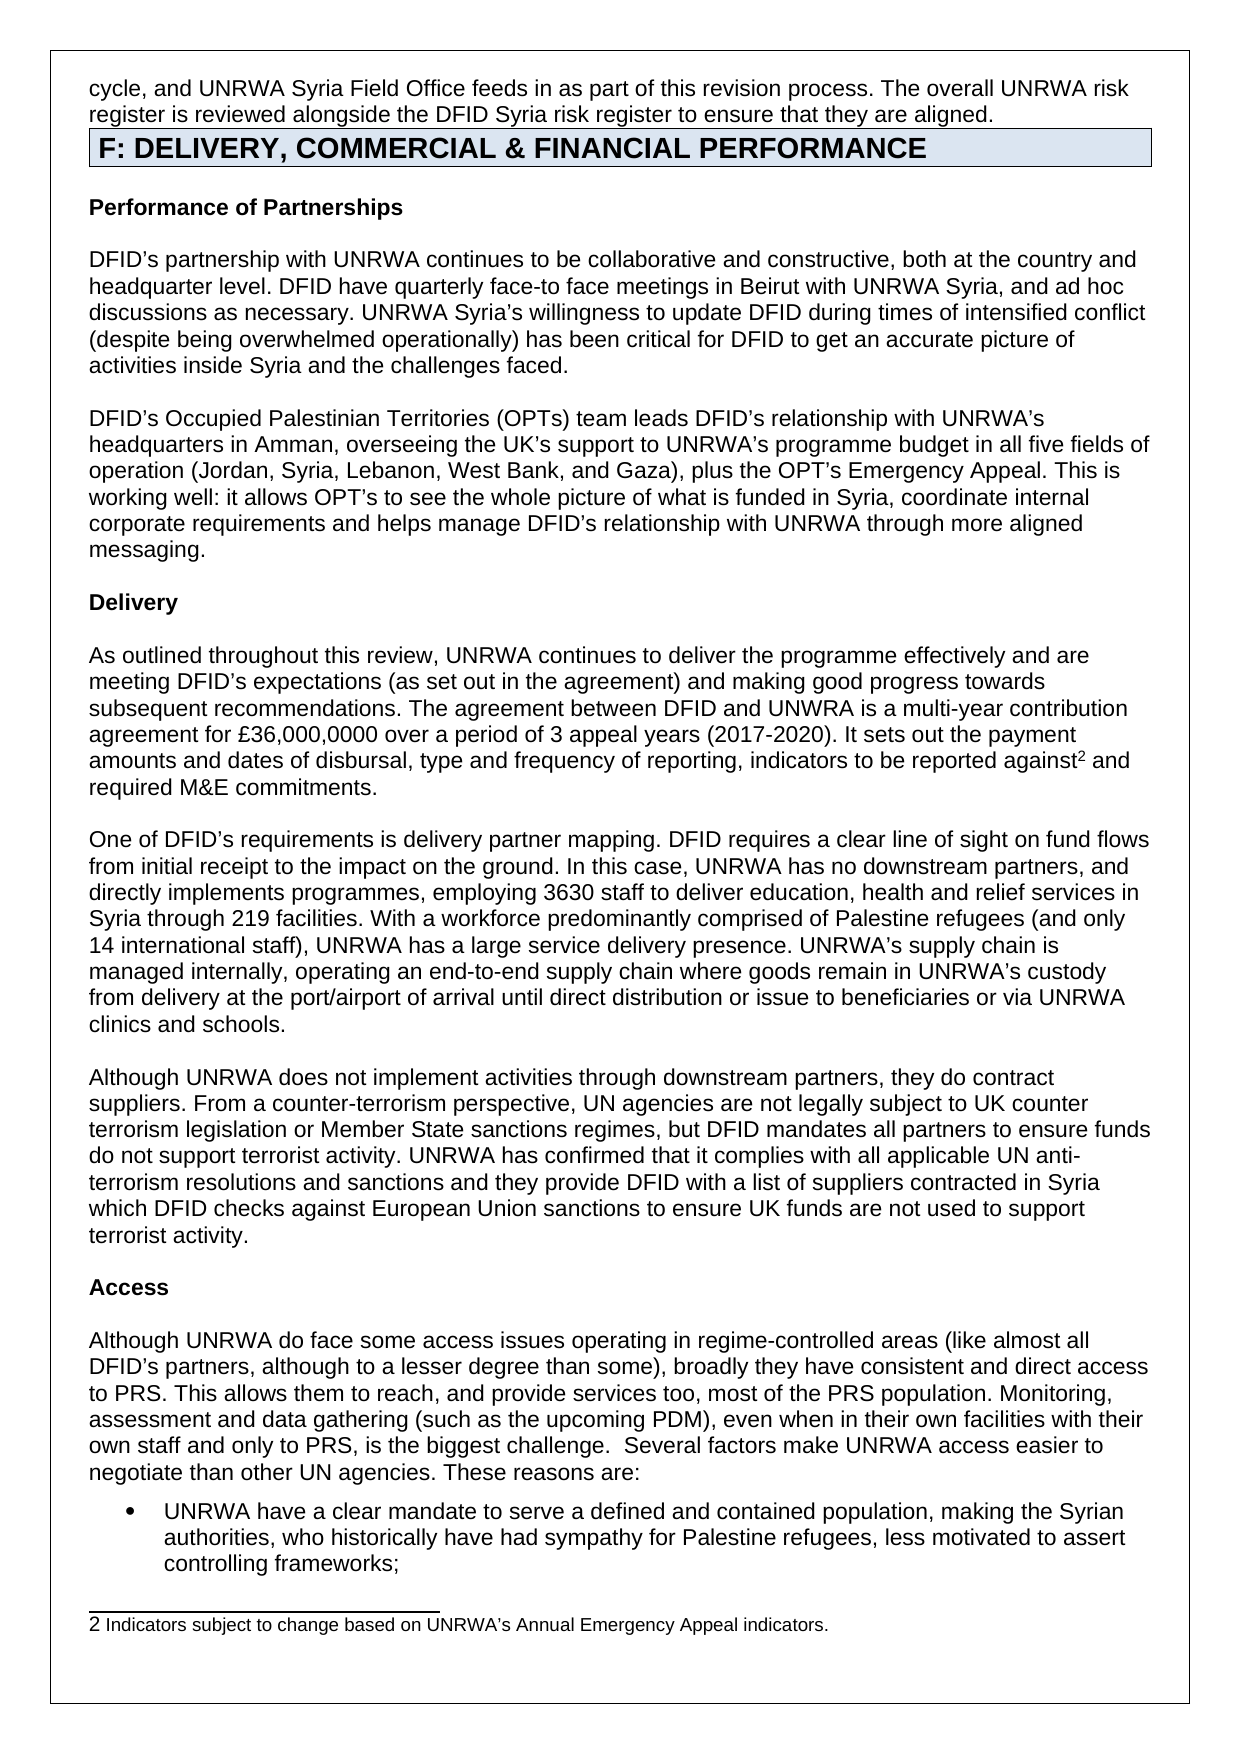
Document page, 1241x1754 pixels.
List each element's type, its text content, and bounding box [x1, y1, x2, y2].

list Performance of Partnerships [89, 194, 1152, 220]
text Although UNRWA do face some access issues operating in regime-controlled areas (like almost all DFID’s partners, although to a lesser degree than some), broadly they have consistent and direct access to PRS. This allows them to reach, and provide services too, most of the PRS population. Monitoring, assessment and data gathering (such as the upcoming PDM), even when in their own facilities with their own staff and only to PRS, is the biggest challenge. Several factors make UNRWA access easier to negotiate than other UN agencies. These reasons are: [89, 1327, 1152, 1485]
text Although UNRWA does not implement activities through downstream partners, they do contract suppliers. From a counter-terrorism perspective, UN agencies are not legally subject to UK counter terrorism legislation or Member State sanctions regimes, but DFID mandates all partners to ensure funds do not support terrorist activity. UNRWA has confirmed that it complies with all applicable UN anti-terrorism resolutions and sanctions and they provide DFID with a list of suppliers contracted in Syria which DFID checks against European Union sanctions to ensure UK funds are not used to support terrorist activity. [89, 1063, 1152, 1248]
text One of DFID’s requirements is delivery partner mapping. DFID requires a clear line of sight on fund flows from initial receipt to the impact on the ground. In this case, UNRWA has no downstream partners, and directly implements programmes, employing 3630 staff to deliver education, health and relief services in Syria through 219 facilities. With a workforce predominantly comprised of Palestine refugees (and only 14 international staff), UNRWA has a large service delivery presence. UNRWA’s supply chain is managed internally, operating an end-to-end supply chain where goods remain in UNRWA’s custody from delivery at the port/airport of arrival until direct distribution or issue to beneficiaries or via UNRWA clinics and schools. [89, 826, 1152, 1037]
text DFID’s partnership with UNRWA continues to be collaborative and constructive, both at the country and headquarter level. DFID have quarterly face-to face meetings in Beirut with UNRWA Syria, and ad hoc discussions as necessary. UNRWA Syria’s willingness to update DFID during times of intensified conflict (despite being overwhelmed operationally) has been critical for DFID to get an accurate picture of activities inside Syria and the challenges faced. [89, 246, 1152, 378]
text Indicators subject to change based on UNRWA’s Annual Emergency Appeal indicators. [89, 1612, 1152, 1636]
text Access [89, 1274, 1152, 1301]
list UNRWA have a clear mandate to serve a defined and contained population, making the Syrian authorities, who historically have had sympathy for Palestine refugees, less motivated to assert controlling frameworks; [126, 1498, 1152, 1577]
text cycle, and UNRWA Syria Field Office feeds in as part of this revision process. The overall UNRWA risk register is reviewed alongside the DFID Syria risk register to ensure that they are aligned. [89, 75, 1152, 128]
text As outlined throughout this review, UNRWA continues to deliver the programme effectively and are meeting DFID’s expectations (as set out in the agreement) and making good progress towards subsequent recommendations. The agreement between DFID and UNWRA is a multi-year contribution agreement for £36,000,0000 over a period of 3 appeal years (2017-2020). It sets out the payment amounts and dates of disbursal, type and frequency of reporting, indicators to be reported against and required M&E commitments. [89, 642, 1152, 800]
text Delivery [89, 589, 1152, 615]
text F: DELIVERY, COMMERCIAL & FINANCIAL PERFORMANCE [90, 129, 1151, 166]
text DFID’s Occupied Palestinian Territories (OPTs) team leads DFID’s relationship with UNRWA’s headquarters in Amman, overseeing the UK’s support to UNRWA’s programme budget in all five fields of operation (Jordan, Syria, Lebanon, West Bank, and Gaza), plus the OPT’s Emergency Appeal. This is working well: it allows OPT’s to see the whole picture of what is funded in Syria, coordinate internal corporate requirements and helps manage DFID’s relationship with UNRWA through more aligned messaging. [89, 404, 1152, 563]
